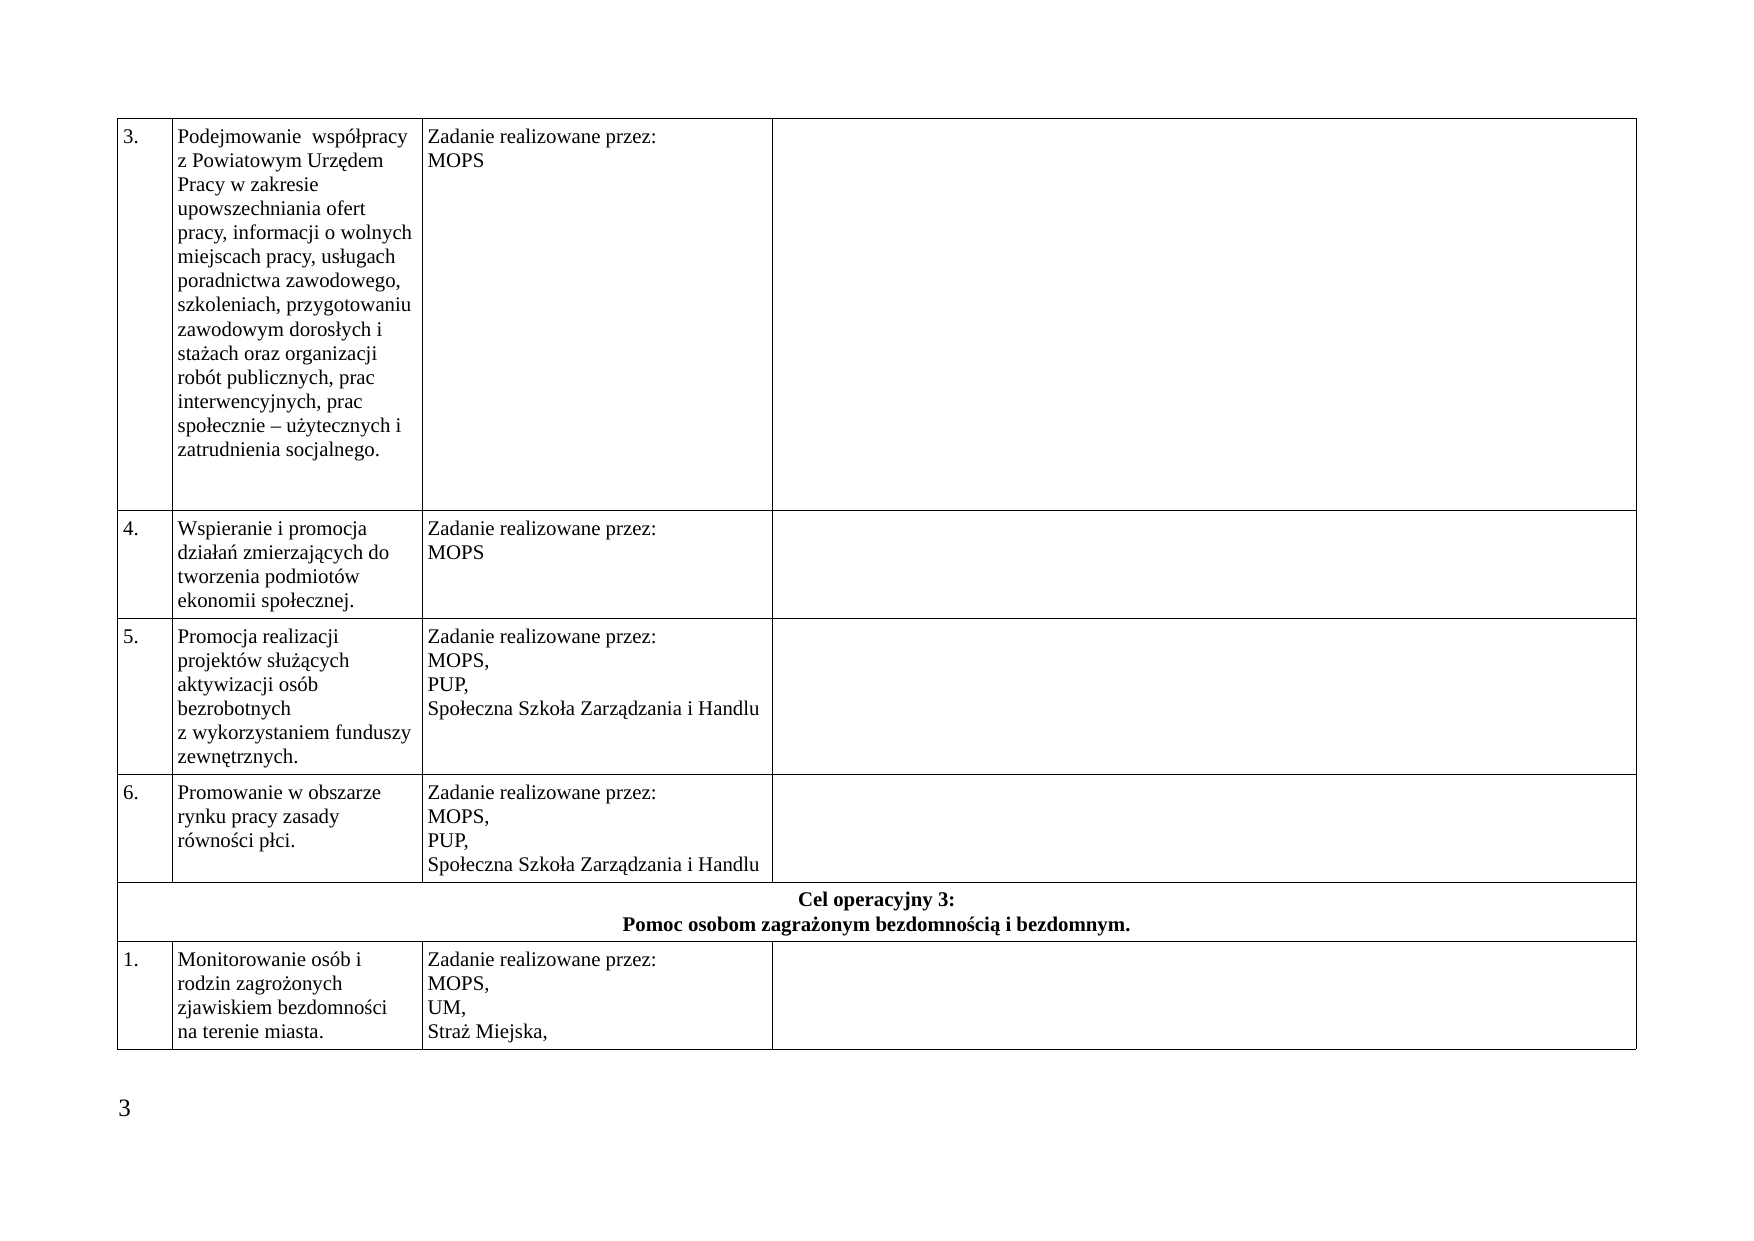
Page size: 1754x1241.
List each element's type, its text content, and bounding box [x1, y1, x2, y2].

table_cell 1. [118, 942, 172, 1049]
table_cell Zadanie realizowane przez: MOPS [423, 511, 772, 618]
table_cell [773, 942, 1636, 1049]
table_cell 4. [118, 511, 172, 618]
table_cell 6. [118, 775, 172, 882]
table_cell [773, 511, 1636, 618]
table_cell Promocja realizacji projektów służących aktywizacji osób bezrobotnych z wykorzystaniem funduszy zewnętrznych. [173, 619, 422, 774]
table_cell [773, 119, 1636, 510]
table_cell Monitorowanie osób i rodzin zagrożonych zjawiskiem bezdomności na terenie miasta. [173, 942, 422, 1049]
table_cell 3. [118, 119, 172, 510]
table_cell Wspieranie i promocja działań zmierzających do tworzenia podmiotów ekonomii społecznej. [173, 511, 422, 618]
table_cell Podejmowanie współpracy z Powiatowym Urzędem Pracy w zakresie upowszechniania ofert pracy, informacji o wolnych miejscach pracy, usługach poradnictwa zawodowego, szkoleniach, przygotowaniu zawodowym dorosłych i stażach oraz organizacji robót publicznych, prac interwencyjnych, prac społecznie – użytecznych i zatrudnienia socjalnego. [173, 119, 422, 510]
table_cell Zadanie realizowane przez: MOPS, UM, Straż Miejska, [423, 942, 772, 1049]
table_cell Cel operacyjny 3: Pomoc osobom zagrażonym bezdomnością i bezdomnym. [118, 883, 1636, 941]
table_cell Zadanie realizowane przez: MOPS, PUP, Społeczna Szkoła Zarządzania i Handlu [423, 775, 772, 882]
table_cell Promowanie w obszarze rynku pracy zasady równości płci. [173, 775, 422, 882]
table_cell 5. [118, 619, 172, 774]
table_cell Zadanie realizowane przez: MOPS, PUP, Społeczna Szkoła Zarządzania i Handlu [423, 619, 772, 774]
table_cell Zadanie realizowane przez: MOPS [423, 119, 772, 510]
table_cell [773, 619, 1636, 774]
table_cell [773, 775, 1636, 882]
